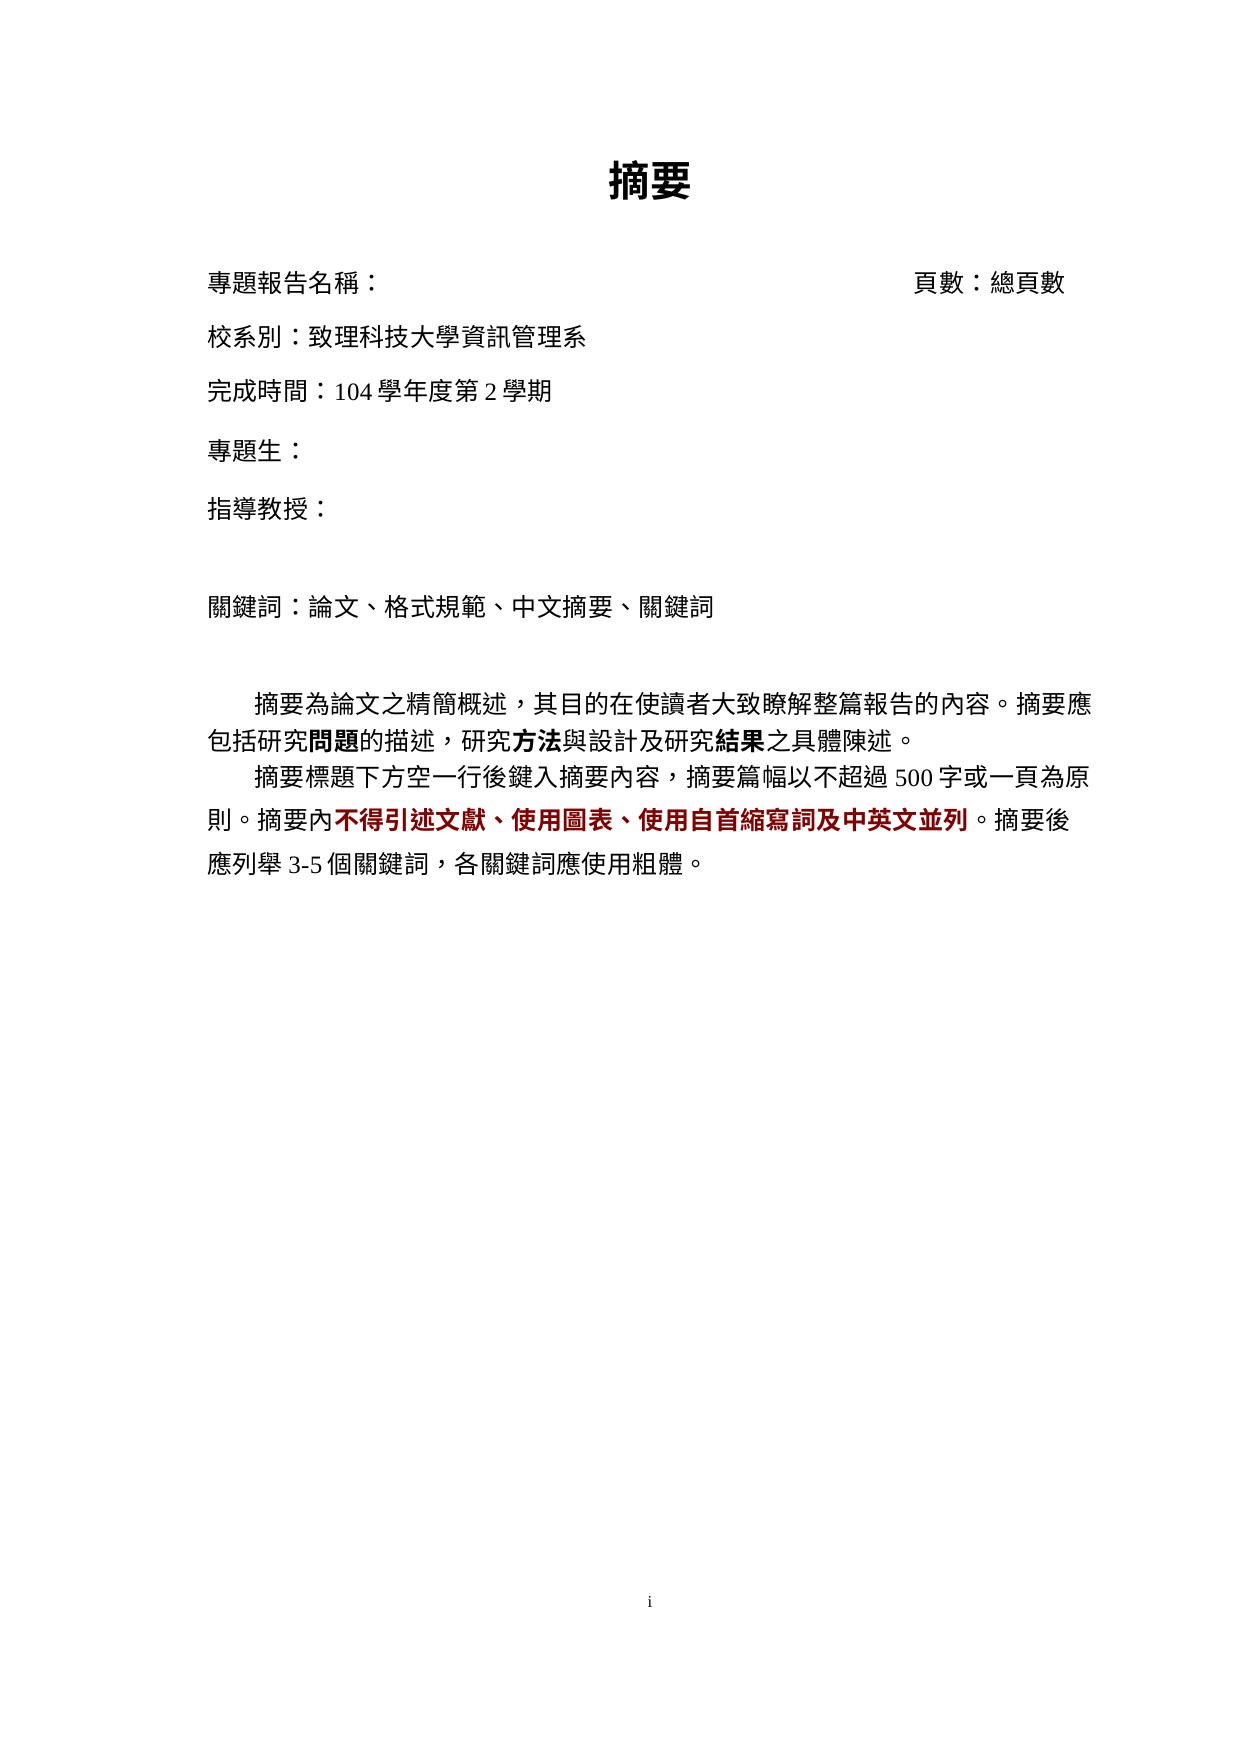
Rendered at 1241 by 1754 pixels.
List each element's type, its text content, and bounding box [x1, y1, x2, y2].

text 摘要標題下方空一行後鍵入摘要內容，摘要篇幅以不超過500字或一頁為原則。摘要內不得引述文獻、使用圖表、使用自首縮寫詞及中英文並列。摘要後應列舉3-5個關鍵詞，各關鍵詞應使用粗體。 [991, 757, 1092, 880]
text 關鍵詞：論文、格式規範、中文摘要、關鍵詞 [207, 587, 269, 623]
text 關鍵詞：論文、格式規範、中文摘要、關鍵詞 [983, 587, 1041, 623]
text 校系別：致理科技大學資訊管理系 [207, 317, 1092, 354]
text [339, 490, 443, 526]
text 關鍵詞：論文、格式規範、中文摘要、關鍵詞 [396, 587, 903, 623]
text 完成時間：104學年度第2學期 [207, 372, 1092, 408]
text 摘要標題下方空一行後鍵入摘要內容，摘要篇幅以不超過500字或一頁為原則。摘要內不得引述文獻、使用圖表、使用自首縮寫詞及中英文並列。摘要後應列舉3-5個關鍵詞，各關鍵詞應使用粗體。 [1033, 844, 1083, 880]
text [418, 426, 880, 468]
text 摘要為論文之精簡概述，其目的在使讀者大致瞭解整篇報告的內容。摘要應包括研究問題的描述，研究方法與設計及研究結果之具體陳述。 [958, 685, 1092, 757]
text [934, 490, 1092, 526]
text [862, 490, 960, 526]
text 關鍵詞：論文、格式規範、中文摘要、關鍵詞 [1030, 587, 1092, 623]
text 專題生： [207, 426, 481, 468]
text 關鍵詞：論文、格式規範、中文摘要、關鍵詞 [323, 587, 427, 623]
text 摘要標題下方空一行後鍵入摘要內容，摘要篇幅以不超過500字或一頁為原則。摘要內不得引述文獻、使用圖表、使用自首縮寫詞及中英文並列。摘要後應列舉3-5個關鍵詞，各關鍵詞應使用粗體。 [207, 757, 299, 880]
text 摘要為論文之精簡概述，其目的在使讀者大致瞭解整篇報告的內容。摘要應包括研究問題的描述，研究方法與設計及研究結果之具體陳述。 [207, 685, 326, 757]
text 關鍵詞：論文、格式規範、中文摘要、關鍵詞 [257, 587, 342, 623]
text 摘要 [207, 148, 1092, 208]
text 摘要為論文之精簡概述，其目的在使讀者大致瞭解整篇報告的內容。摘要應包括研究問題的描述，研究方法與設計及研究結果之具體陳述。 [314, 685, 985, 757]
text 摘要標題下方空一行後鍵入摘要內容，摘要篇幅以不超過500字或一頁為原則。摘要內不得引述文獻、使用圖表、使用自首縮寫詞及中英文並列。摘要後應列舉3-5個關鍵詞，各關鍵詞應使用粗體。 [295, 757, 461, 880]
text 關鍵詞：論文、格式規範、中文摘要、關鍵詞 [970, 599, 993, 623]
text [438, 490, 862, 526]
text 指導教授： [207, 490, 365, 526]
text 摘要標題下方空一行後鍵入摘要內容，摘要篇幅以不超過500字或一頁為原則。摘要內不得引述文獻、使用圖表、使用自首縮寫詞及中英文並列。摘要後應列舉3-5個關鍵詞，各關鍵詞應使用粗體。 [838, 757, 1004, 880]
text 專題報告名稱： 頁數：總頁數 [207, 263, 1092, 299]
text [817, 426, 1092, 468]
text 關鍵詞：論文、格式規範、中文摘要、關鍵詞 [872, 587, 977, 623]
